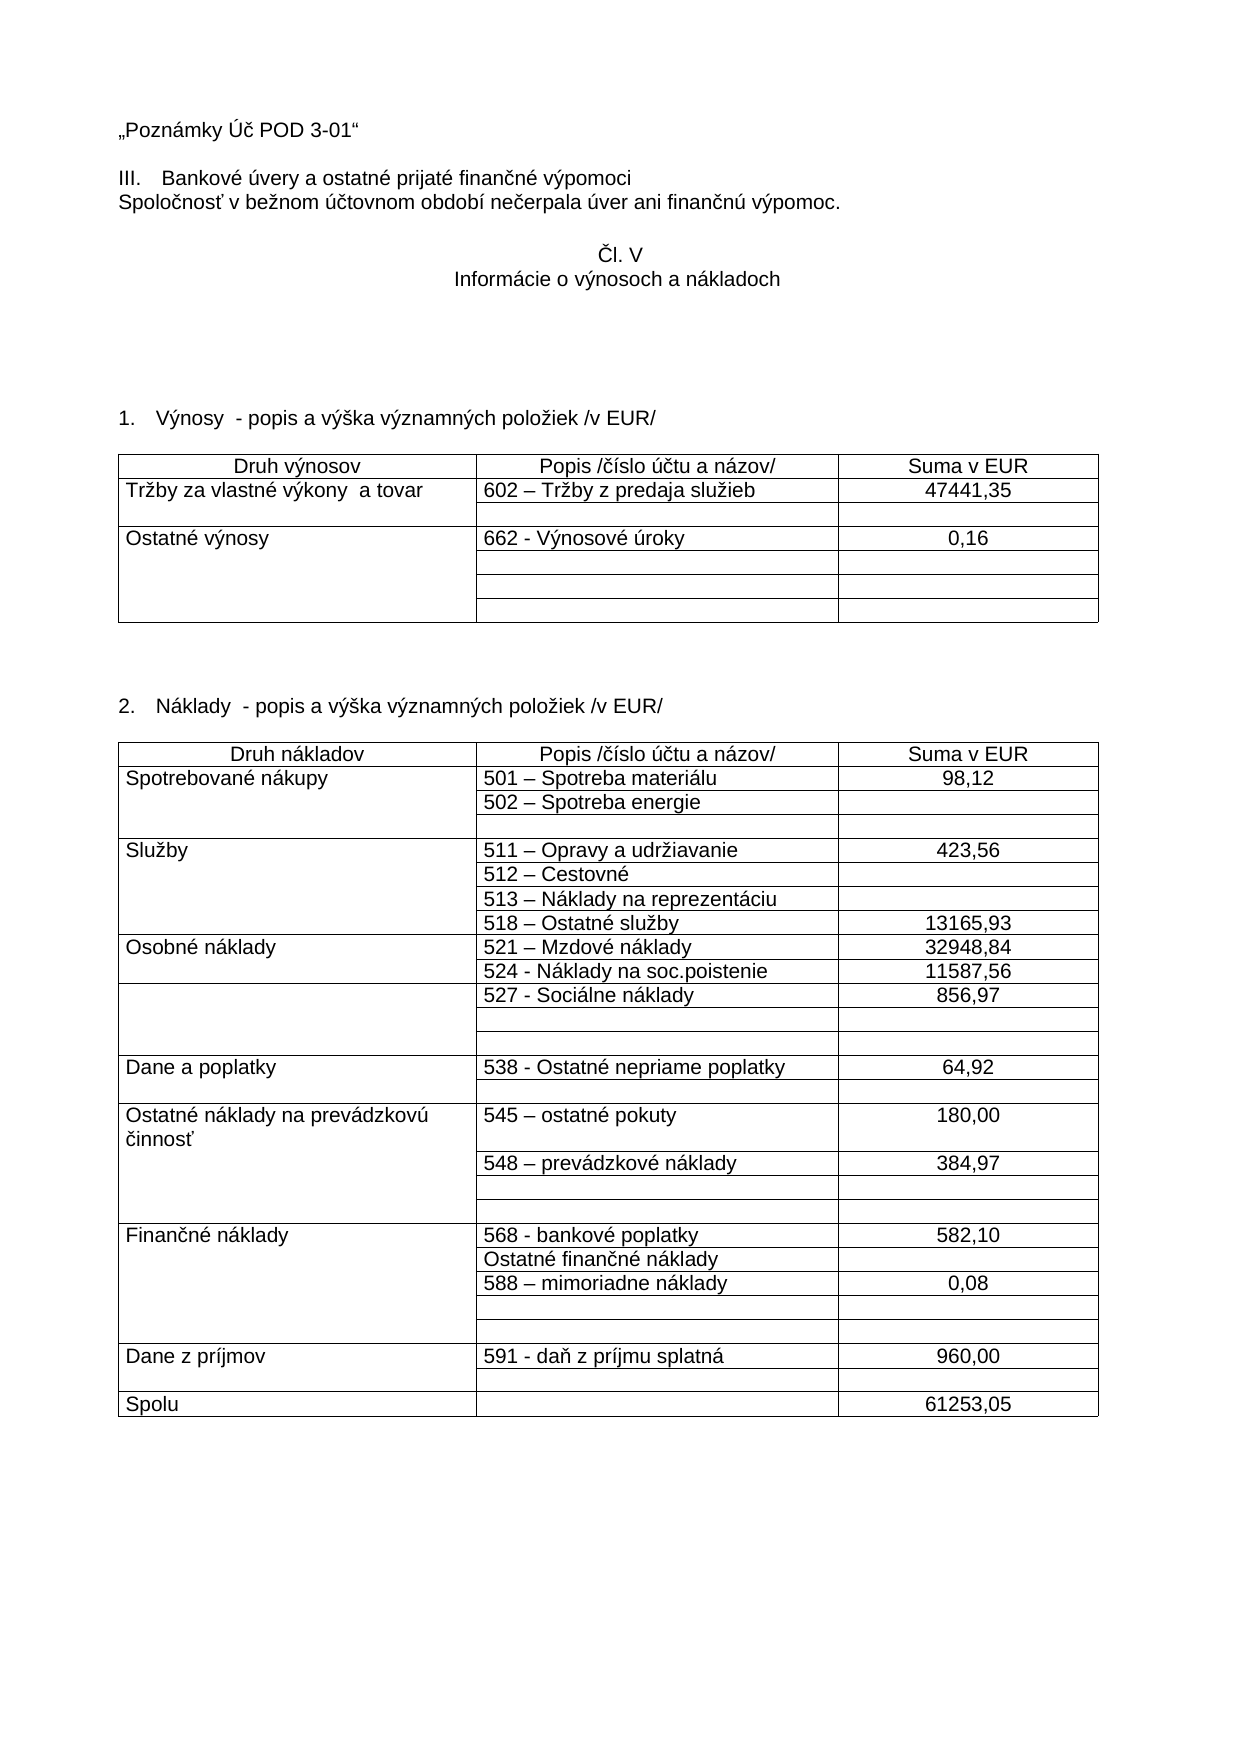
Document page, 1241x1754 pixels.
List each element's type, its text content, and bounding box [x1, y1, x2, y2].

table_cell [839, 1008, 1098, 1031]
table_cell 856,97 [839, 984, 1098, 1007]
table_cell [119, 1031, 476, 1055]
table_cell 524 - Náklady na soc.poistenie [477, 960, 838, 982]
table_cell [119, 886, 476, 910]
table_cell [119, 814, 476, 838]
table_cell 602 – Tržby z predaja služieb [477, 479, 838, 502]
table_cell [839, 1032, 1098, 1055]
table_cell Ostatné finančné náklady [477, 1248, 838, 1271]
table_cell Tržby za vlastné výkony a tovar [119, 479, 476, 502]
table_cell 568 - bankové poplatky [477, 1224, 838, 1247]
table_cell 588 – mimoriadne náklady [477, 1272, 838, 1295]
table_cell 518 – Ostatné služby [477, 911, 838, 934]
table_cell [477, 575, 838, 598]
table_cell [119, 1295, 476, 1319]
table_cell [119, 1175, 476, 1199]
table_cell 591 - daň z príjmu splatná [477, 1344, 838, 1367]
table_cell [839, 1080, 1098, 1103]
table_cell [119, 984, 476, 1007]
table_cell 960,00 [839, 1344, 1098, 1367]
table_cell [119, 790, 476, 814]
table_cell [477, 1080, 838, 1103]
table_cell 582,10 [839, 1224, 1098, 1247]
text 2. Náklady - popis a výška významných položiek /v EUR/ [118, 694, 1122, 718]
table_cell [839, 1320, 1098, 1343]
table_cell Ostatné výnosy [119, 527, 476, 550]
table_cell [119, 1007, 476, 1031]
table_cell [477, 503, 838, 526]
table_header Druh výnosov [119, 455, 476, 478]
table_header Popis /číslo účtu a názov/ [477, 455, 838, 478]
table_cell [477, 815, 838, 838]
table_cell 513 – Náklady na reprezentáciu [477, 887, 838, 910]
table_cell [477, 1032, 838, 1055]
table_header Popis /číslo účtu a názov/ [477, 743, 838, 766]
text 1. Výnosy - popis a výška významných položiek /v EUR/ [118, 406, 1122, 429]
table_cell [839, 1296, 1098, 1319]
table_cell [119, 574, 476, 598]
table_cell [119, 1271, 476, 1295]
table_cell [477, 1008, 838, 1031]
table_cell [839, 1248, 1098, 1271]
table_header Suma v EUR [839, 455, 1098, 478]
table_cell Finančné náklady [119, 1224, 476, 1247]
table_cell [477, 599, 838, 622]
table_cell [119, 1319, 476, 1343]
table_cell [477, 1320, 838, 1343]
table_cell 98,12 [839, 767, 1098, 790]
table_cell [477, 551, 838, 574]
table_cell [119, 1247, 476, 1271]
table_cell [839, 887, 1098, 910]
table_cell [119, 959, 476, 982]
table_cell [119, 598, 476, 622]
table_cell 527 - Sociálne náklady [477, 984, 838, 1007]
table_cell [839, 599, 1098, 622]
table_cell [839, 815, 1098, 838]
table_cell [119, 1079, 476, 1103]
table_cell [119, 910, 476, 934]
table_cell 548 – prevádzkové náklady [477, 1152, 838, 1175]
table_cell [119, 1199, 476, 1223]
table_cell Dane z príjmov [119, 1344, 476, 1367]
table_cell [119, 502, 476, 526]
table_cell 512 – Cestovné [477, 863, 838, 886]
table_cell 538 - Ostatné nepriame poplatky [477, 1056, 838, 1079]
table_cell 662 - Výnosové úroky [477, 527, 838, 550]
table_cell 0,08 [839, 1272, 1098, 1295]
table_cell Ostatné náklady na prevádzkovú činnosť [119, 1104, 476, 1151]
table_cell Spolu [119, 1392, 476, 1416]
table_cell [477, 1296, 838, 1319]
table_cell [839, 1369, 1098, 1391]
table_cell 64,92 [839, 1056, 1098, 1079]
table_cell [839, 791, 1098, 814]
table_cell 423,56 [839, 839, 1098, 862]
text Informácie o výnosoch a nákladoch [118, 267, 1122, 291]
table_cell 502 – Spotreba energie [477, 791, 838, 814]
text „Poznámky Úč POD 3-01“ [118, 118, 1122, 142]
table_cell [119, 862, 476, 886]
table_cell [477, 1369, 838, 1391]
table_cell [119, 1368, 476, 1391]
table_cell [839, 1176, 1098, 1199]
table_cell 384,97 [839, 1152, 1098, 1175]
table_cell 545 – ostatné pokuty [477, 1104, 838, 1151]
table_cell 47441,35 [839, 479, 1098, 502]
table_cell 511 – Opravy a udržiavanie [477, 839, 838, 862]
table_cell [119, 1151, 476, 1175]
table_cell [839, 863, 1098, 886]
table_cell [477, 1392, 838, 1416]
table_cell [119, 550, 476, 574]
table_header Suma v EUR [839, 743, 1098, 766]
table_cell 13165,93 [839, 911, 1098, 934]
table_cell Osobné náklady [119, 935, 476, 958]
table_cell [477, 1176, 838, 1199]
text III. Bankové úvery a ostatné prijaté finančné výpomoci [118, 166, 1122, 190]
table_cell 501 – Spotreba materiálu [477, 767, 838, 790]
table_cell 0,16 [839, 527, 1098, 550]
table_cell 32948,84 [839, 935, 1098, 958]
table_cell [839, 575, 1098, 598]
table_cell Spotrebované nákupy [119, 767, 476, 790]
table_cell [839, 503, 1098, 526]
table_header Druh nákladov [119, 743, 476, 766]
table_cell 521 – Mzdové náklady [477, 935, 838, 958]
table_cell [839, 1200, 1098, 1223]
table_cell 180,00 [839, 1104, 1098, 1151]
table_cell [839, 551, 1098, 574]
table_cell Služby [119, 839, 476, 862]
table_cell 11587,56 [839, 960, 1098, 982]
table_cell 61253,05 [839, 1392, 1098, 1416]
text Spoločnosť v bežnom účtovnom období nečerpala úver ani finančnú výpomoc. [118, 190, 1122, 214]
table_cell Dane a poplatky [119, 1056, 476, 1079]
table_cell [477, 1200, 838, 1223]
text Čl. V [118, 243, 1122, 267]
